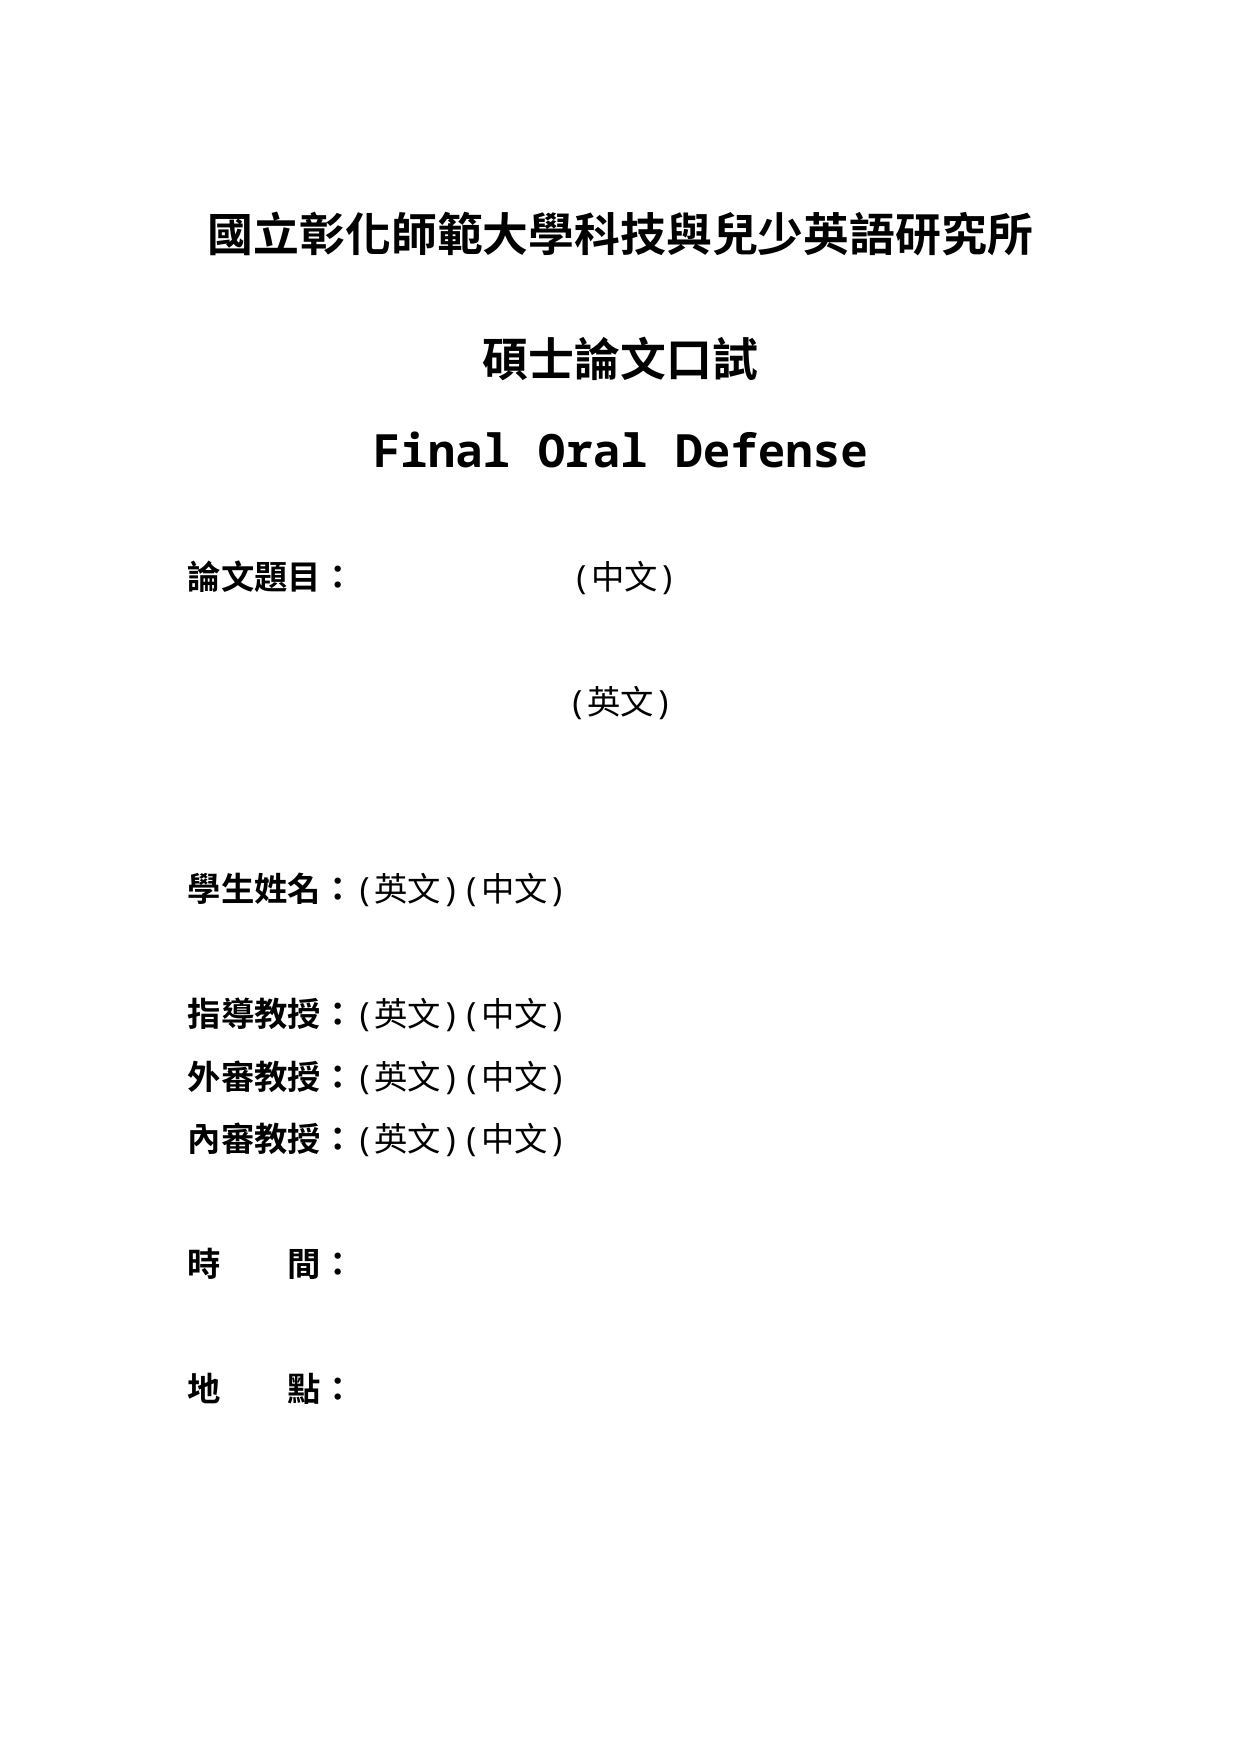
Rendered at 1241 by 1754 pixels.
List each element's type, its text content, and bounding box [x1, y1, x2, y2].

text Final Oral Defense [187, 408, 1053, 471]
text 碩士論文口試 [187, 283, 1053, 408]
text 外審教授：(英文)(中文) [187, 1033, 1053, 1096]
text 論文題目： (中文) [187, 533, 1053, 596]
text 指導教授：(英文)(中文) [187, 971, 1053, 1033]
text 內審教授：(英文)(中文) [187, 1096, 1053, 1158]
text (英文) [187, 658, 1053, 721]
text 時 間： [187, 1221, 1053, 1283]
text 地 點： [187, 1346, 1053, 1408]
text 學生姓名：(英文)(中文) [187, 846, 1053, 908]
text 國立彰化師範大學科技與兒少英語研究所 [187, 158, 1053, 283]
